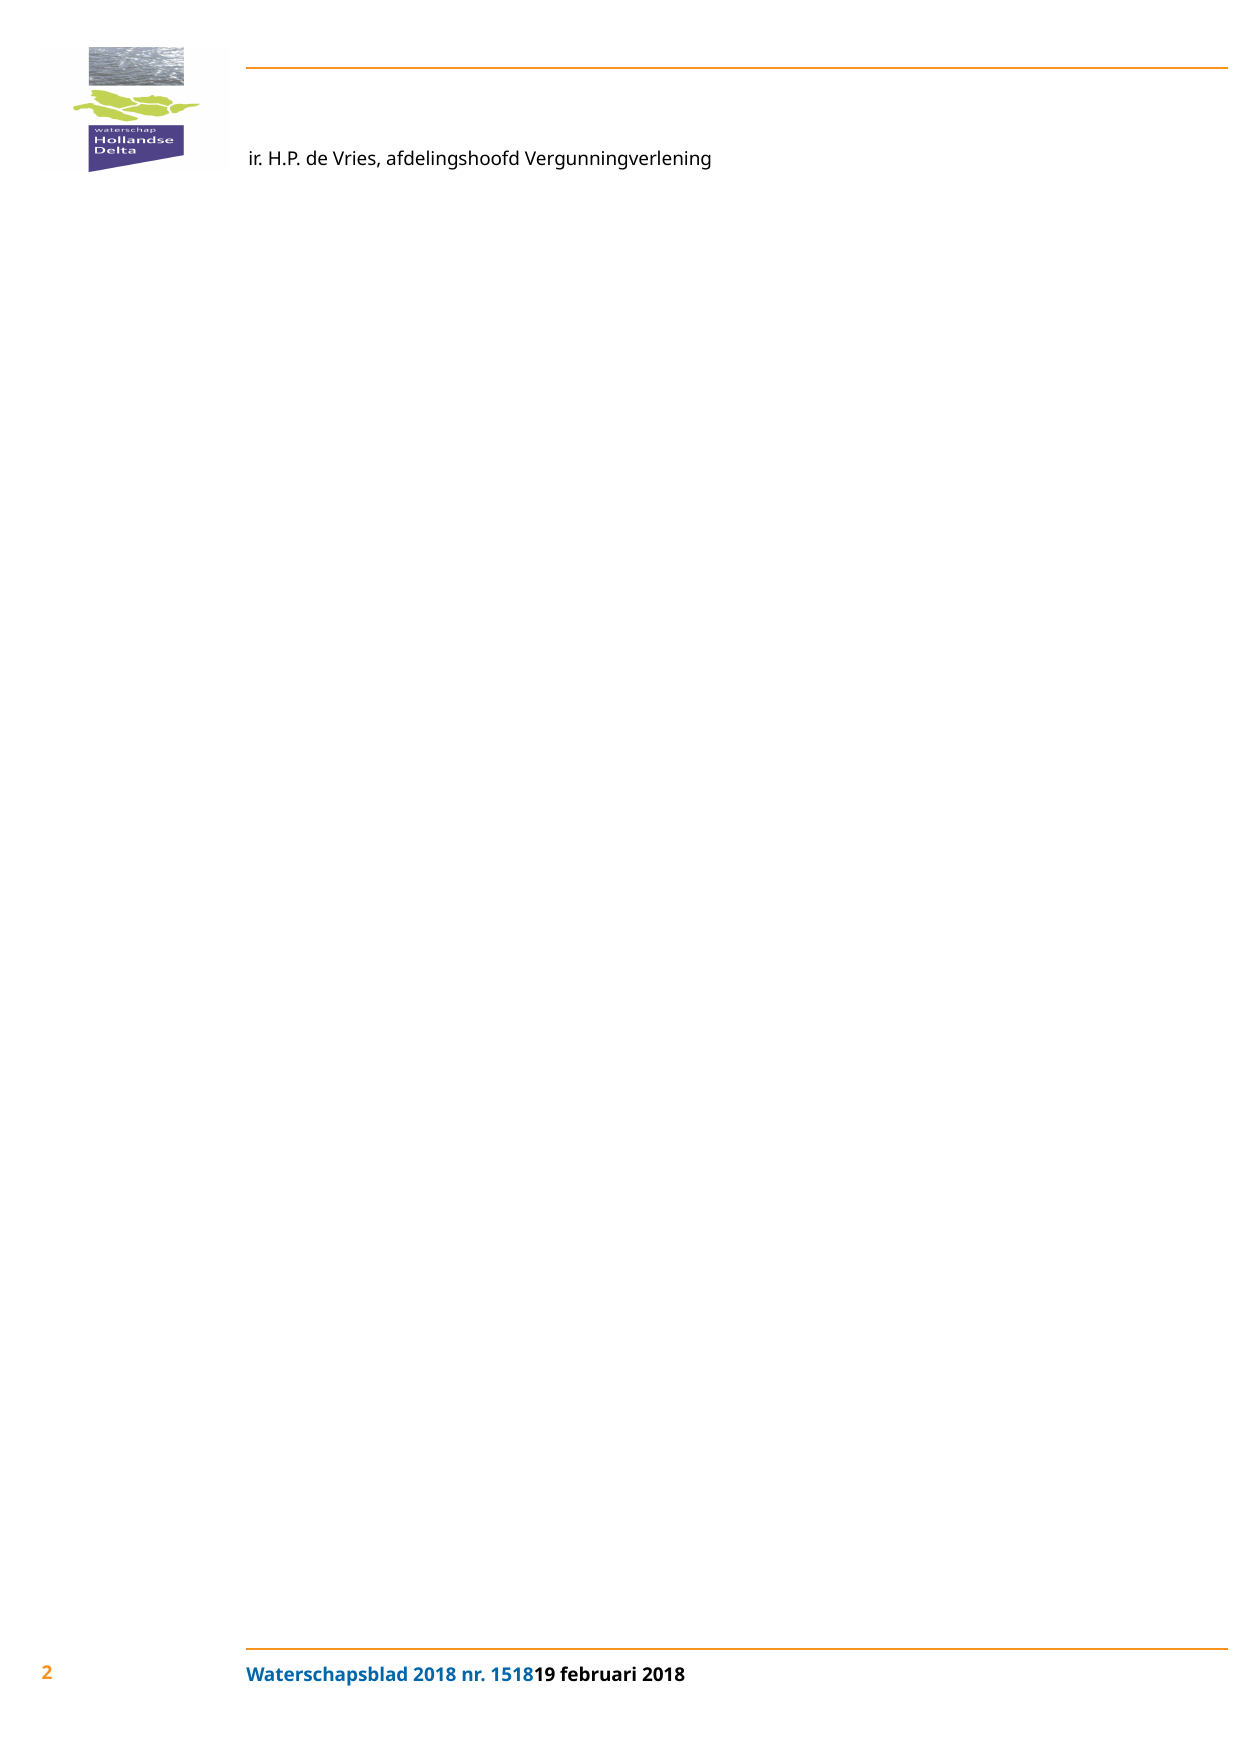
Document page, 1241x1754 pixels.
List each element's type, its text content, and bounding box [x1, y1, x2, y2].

picture [41, 47, 231, 172]
text ir. H.P. de Vries, afdelingshoofd Vergunningverlening [248, 145, 1152, 171]
